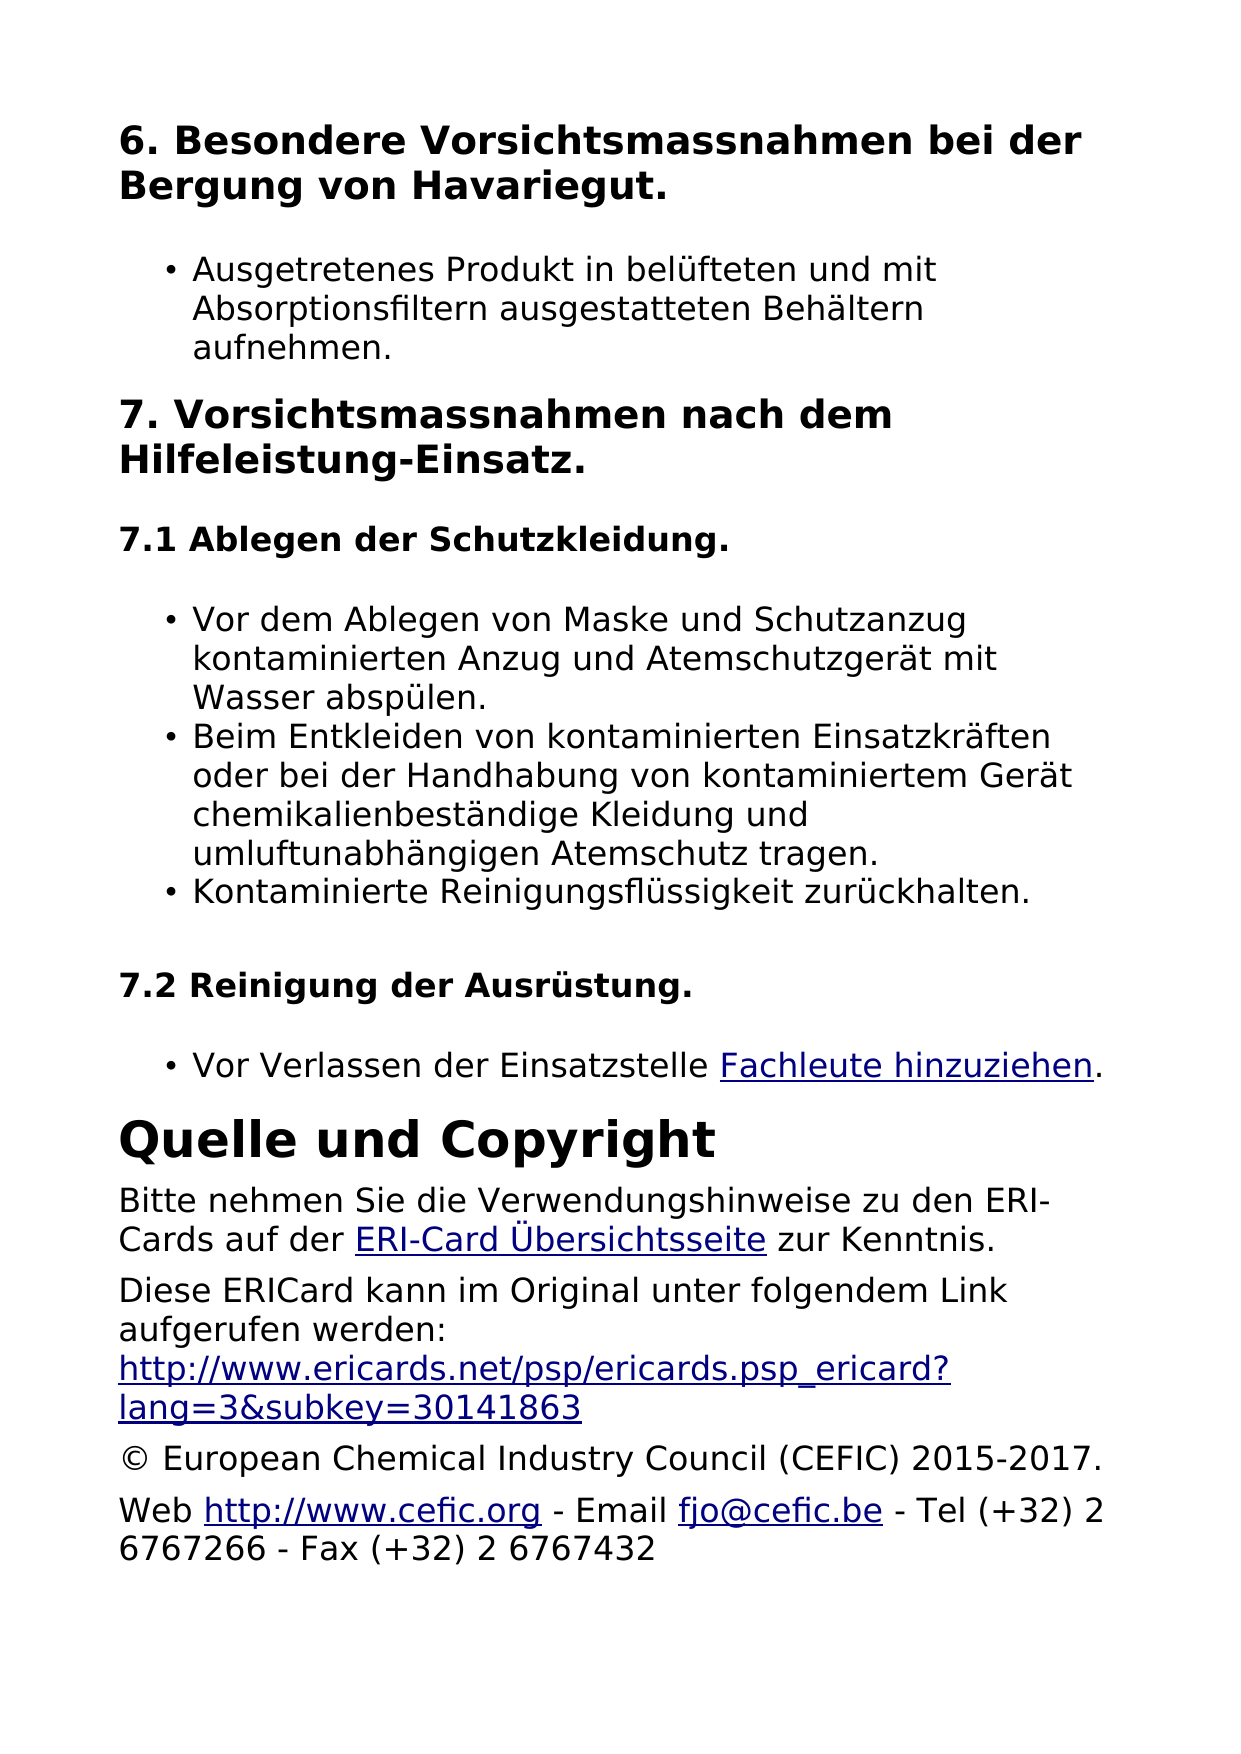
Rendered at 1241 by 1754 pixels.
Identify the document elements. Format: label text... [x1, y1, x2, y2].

subtitle 7.1 Ablegen der Schutzkleidung. [118, 520, 1122, 559]
list Kontaminierte Reinigungsflüssigkeit zurückhalten. [177, 873, 1122, 912]
text © European Chemical Industry Council (CEFIC) 2015-2017. [118, 1440, 1122, 1478]
text Web http://www.cefic.org - Email fjo@cefic.be - Tel (+32) 2 6767266 - Fax (+32) 2 6767432 [118, 1491, 1122, 1569]
text Bitte nehmen Sie die Verwendungshinweise zu den ERI-Cards auf der ERI-Card Übersichtsseite zur Kenntnis. [118, 1182, 1122, 1259]
list Ausgetretenes Produkt in belüfteten und mit Absorptionsfiltern ausgestatteten Behältern aufnehmen. [177, 251, 1122, 367]
subtitle Quelle und Copyright [118, 1111, 1122, 1169]
subtitle 7.2 Reinigung der Ausrüstung. [118, 966, 1122, 1005]
list Beim Entkleiden von kontaminierten Einsatzkräften oder bei der Handhabung von kontaminiertem Gerät chemikalienbeständige Kleidung und umluftunabhängigen Atemschutz tragen. [177, 717, 1122, 873]
list Vor Verlassen der Einsatzstelle Fachleute hinzuziehen. [177, 1047, 1122, 1086]
list Vor dem Ablegen von Maske und Schutzanzug kontaminierten Anzug und Atemschutzgerät mit Wasser abspülen. [177, 601, 1122, 717]
text Diese ERICard kann im Original unter folgendem Link aufgerufen werden: http://www.ericards.net/psp/ericards.psp_ericard?lang=3&subkey=30141863 [118, 1272, 1122, 1427]
text [118, 1581, 1122, 1620]
subtitle 7. Vorsichtsmassnahmen nach dem Hilfeleistung-Einsatz. [118, 392, 1122, 482]
subtitle 6. Besondere Vorsichtsmassnahmen bei der Bergung von Havariegut. [118, 118, 1122, 208]
